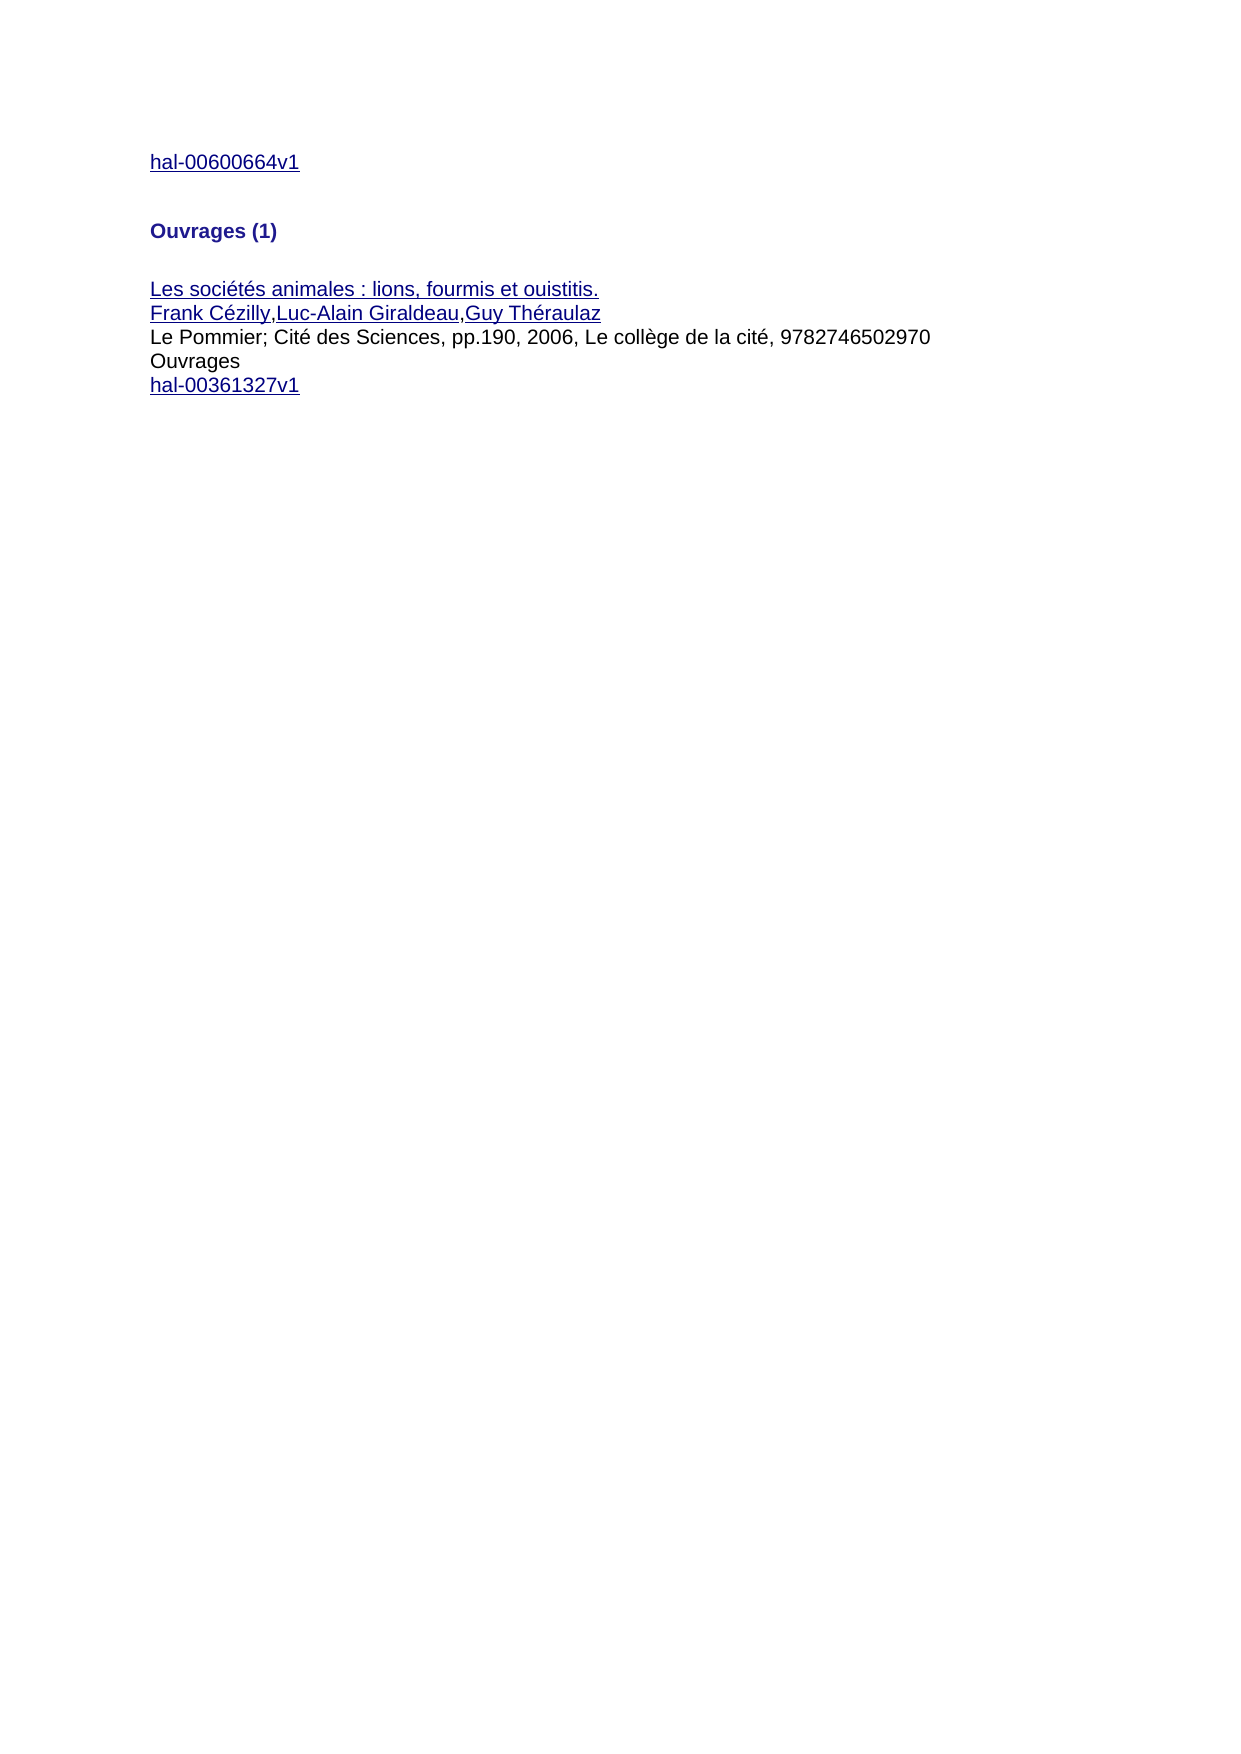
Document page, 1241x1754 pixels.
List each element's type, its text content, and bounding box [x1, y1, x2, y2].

table_cell hal-00600664v1 [150, 150, 1090, 174]
subtitle Ouvrages (1) [150, 219, 1090, 243]
table_header Les sociétés animales : lions, fourmis et ouistitis. Frank Cézilly,Luc-Alain Giraldeau,Guy Théraulaz Le Pommier; Cité des Sciences, pp.190, 2006, Le collège de la cité, 9782746502970 Ouvrages hal-00361327v1 [150, 277, 1090, 397]
